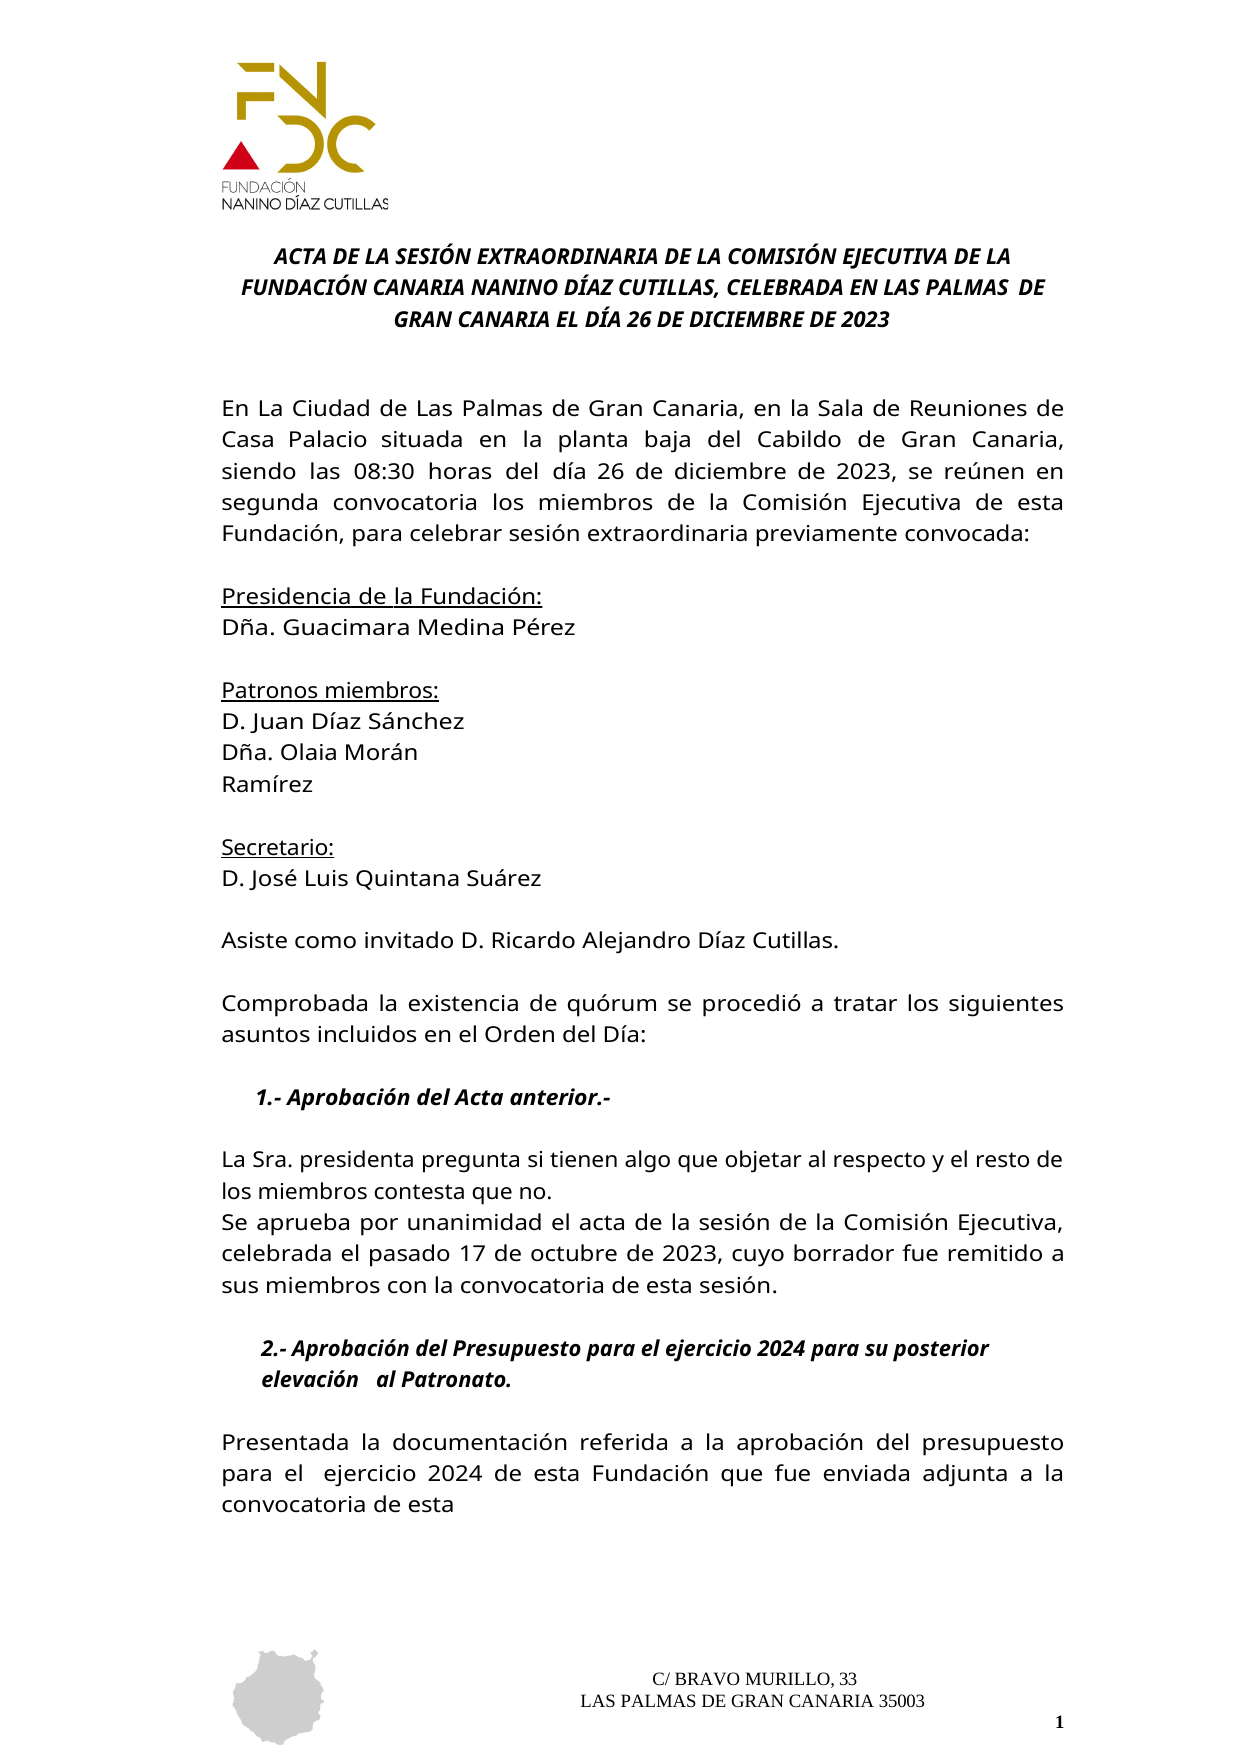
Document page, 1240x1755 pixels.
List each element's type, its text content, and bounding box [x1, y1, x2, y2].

text LAS PALMAS DE GRAN CANARIA 35003 [574, 1689, 931, 1711]
text 1 [325, 1711, 1064, 1733]
text Patronos miembros: [221, 675, 1231, 705]
text Presentada la documentación referida a la aprobación del presupuesto para el ejercicio 2024 de esta Fundación que fue enviada adjunta a la convocatoria de esta [221, 1427, 1064, 1519]
text C/ BRAVO MURILLO, 33 [574, 1668, 935, 1689]
text Comprobada la existencia de quórum se procedió a tratar los siguientes asuntos incluidos en el Orden del Día: [221, 988, 1064, 1049]
text Se aprueba por unanimidad el acta de la sesión de la Comisión Ejecutiva, celebrada el pasado 17 de octubre de 2023, cuyo borrador fue remitido a sus miembros con la convocatoria de esta sesión. [221, 1207, 1064, 1299]
text D. Juan Díaz Sánchez Dña. Olaia Morán Ramírez [221, 706, 484, 798]
text [10, 1711, 232, 1733]
text Presidencia de la Fundación: [221, 581, 1231, 611]
subtitle ACTA DE LA SESIÓN EXTRAORDINARIA DE LA COMISIÓN EJECUTIVA DE LA FUNDACIÓN CANARIA NANINO DÍAZ CUTILLAS, CELEBRADA EN LAS PALMAS DE GRAN CANARIA EL DÍA 26 DE DICIEMBRE DE 2023 [233, 241, 1052, 333]
text Secretario: [221, 831, 1231, 861]
text D. José Luis Quintana Suárez [221, 863, 1231, 892]
text En La Ciudad de Las Palmas de Gran Canaria, en la Sala de Reuniones de Casa Palacio situada en la planta baja del Cabildo de Gran Canaria, siendo las 08:30 horas del día 26 de diciembre de 2023, se reúnen en segunda convocatoria los miembros de la Comisión Ejecutiva de esta Fundación, para celebrar sesión extraordinaria previamente convocada: [221, 393, 1064, 548]
subtitle 1.- Aprobación del Acta anterior.- [255, 1082, 1231, 1112]
subtitle 2.- Aprobación del Presupuesto para el ejercicio 2024 para su posterior elevación al Patronato. [261, 1333, 1050, 1394]
text Asiste como invitado D. Ricardo Alejandro Díaz Cutillas. [221, 925, 1231, 955]
text La Sra. presidenta pregunta si tienen algo que objetar al respecto y el resto de los miembros contesta que no. [221, 1144, 1064, 1206]
text Dña. Guacimara Medina Pérez [221, 612, 1231, 642]
